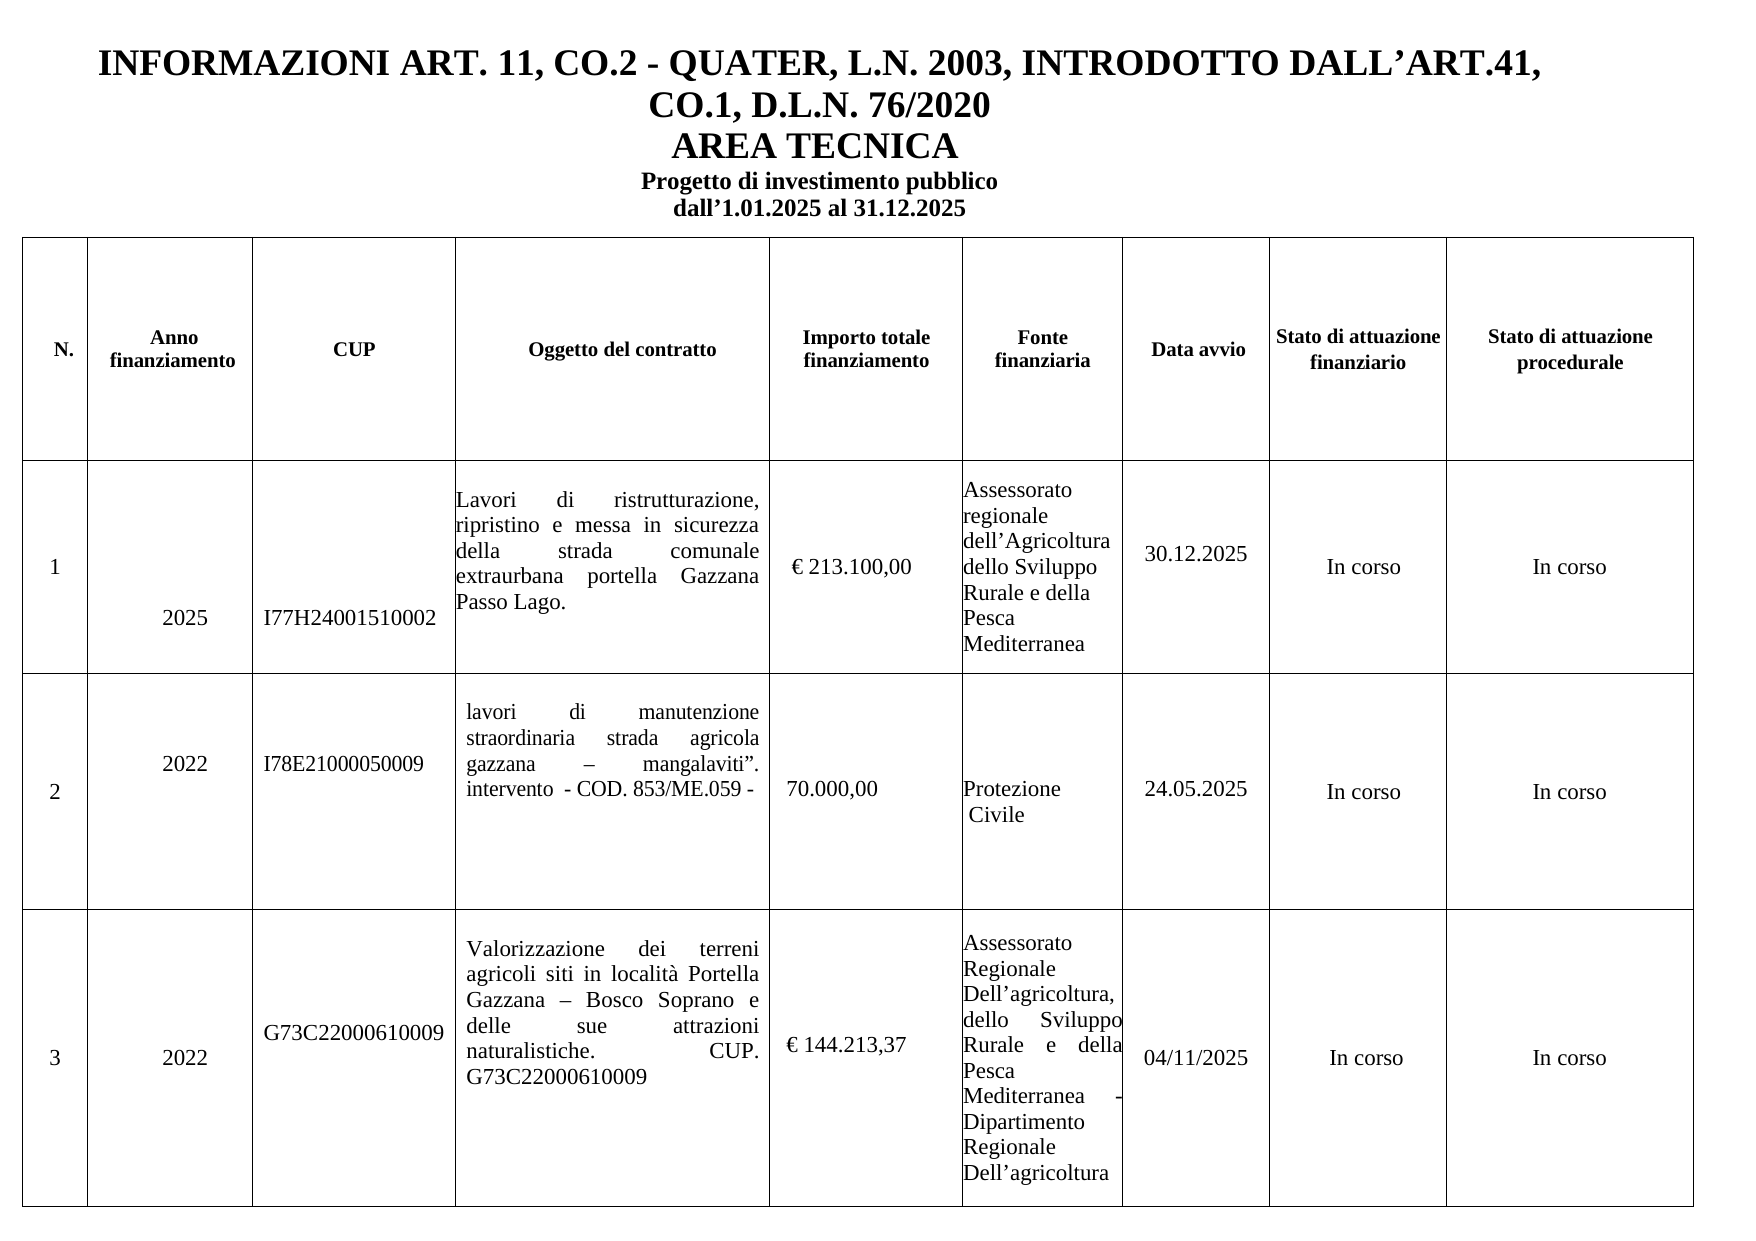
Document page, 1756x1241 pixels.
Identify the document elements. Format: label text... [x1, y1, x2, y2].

table_cell Valorizzazione dei terreni agricoli siti in località Portella Gazzana – Bosco Soprano e delle sue attrazioni naturalistiche. CUP. G73C22000610009 [456, 910, 769, 1206]
table_cell 2022 [88, 910, 252, 1206]
text AREA TECNICA [397, 126, 1241, 167]
table_cell 70.000,00 [770, 674, 962, 909]
table_header CUP [253, 238, 455, 460]
table_header Stato di attuazione procedurale [1447, 238, 1693, 460]
table_cell 2025 [88, 461, 252, 673]
table_cell 2 [23, 674, 87, 909]
table_cell In corso [1447, 910, 1693, 1206]
table_cell Assessorato regionale dell’Agricoltura dello Sviluppo Rurale e della Pesca Mediterranea [963, 461, 1122, 673]
text dall’1.01.2025 al 31.12.2025 [397, 195, 1241, 222]
table_cell Protezione Civile [963, 674, 1122, 909]
table_cell In corso [1270, 910, 1446, 1206]
text Progetto di investimento pubblico [397, 167, 1241, 195]
table_cell 1 [23, 461, 87, 673]
table_cell I78E21000050009 [253, 674, 455, 909]
table_cell lavori di manutenzione straordinaria strada agricola gazzana – mangalaviti”. intervento - COD. 853/ME.059 - [456, 674, 769, 909]
table_header Oggetto del contratto [456, 238, 769, 460]
text INFORMAZIONI ART. 11, CO.2 - QUATER, L.N. 2003, INTRODOTTO DALL’ART.41, CO.1, D.L.N. 76/2020 [48, 42, 1591, 126]
table_cell € 213.100,00 [770, 461, 962, 673]
table_header Importo totale finanziamento [770, 238, 962, 460]
table_header Stato di attuazione finanziario [1270, 238, 1446, 460]
table_header N. [23, 238, 87, 460]
table_cell 04/11/2025 [1123, 910, 1269, 1206]
table_cell In corso [1270, 674, 1446, 909]
table_cell In corso [1447, 461, 1693, 673]
table_cell Lavori di ristrutturazione, ripristino e messa in sicurezza della strada comunale extraurbana portella Gazzana Passo Lago. [456, 461, 769, 673]
table_cell 30.12.2025 [1123, 461, 1269, 673]
table_cell 24.05.2025 [1123, 674, 1269, 909]
table_cell In corso [1270, 461, 1446, 673]
table_cell I77H24001510002 [253, 461, 455, 673]
table_cell G73C22000610009 [253, 910, 455, 1206]
table_cell 3 [23, 910, 87, 1206]
table_cell 2022 [88, 674, 252, 909]
table_cell In corso [1447, 674, 1693, 909]
table_header Fonte finanziaria [963, 238, 1122, 460]
table_header Anno finanziamento [88, 238, 252, 460]
table_cell Assessorato Regionale Dell’agricoltura, dello Sviluppo Rurale e della Pesca Mediterranea - Dipartimento Regionale Dell’agricoltura [963, 910, 1122, 1206]
table_cell € 144.213,37 [770, 910, 962, 1206]
table_header Data avvio [1123, 238, 1269, 460]
